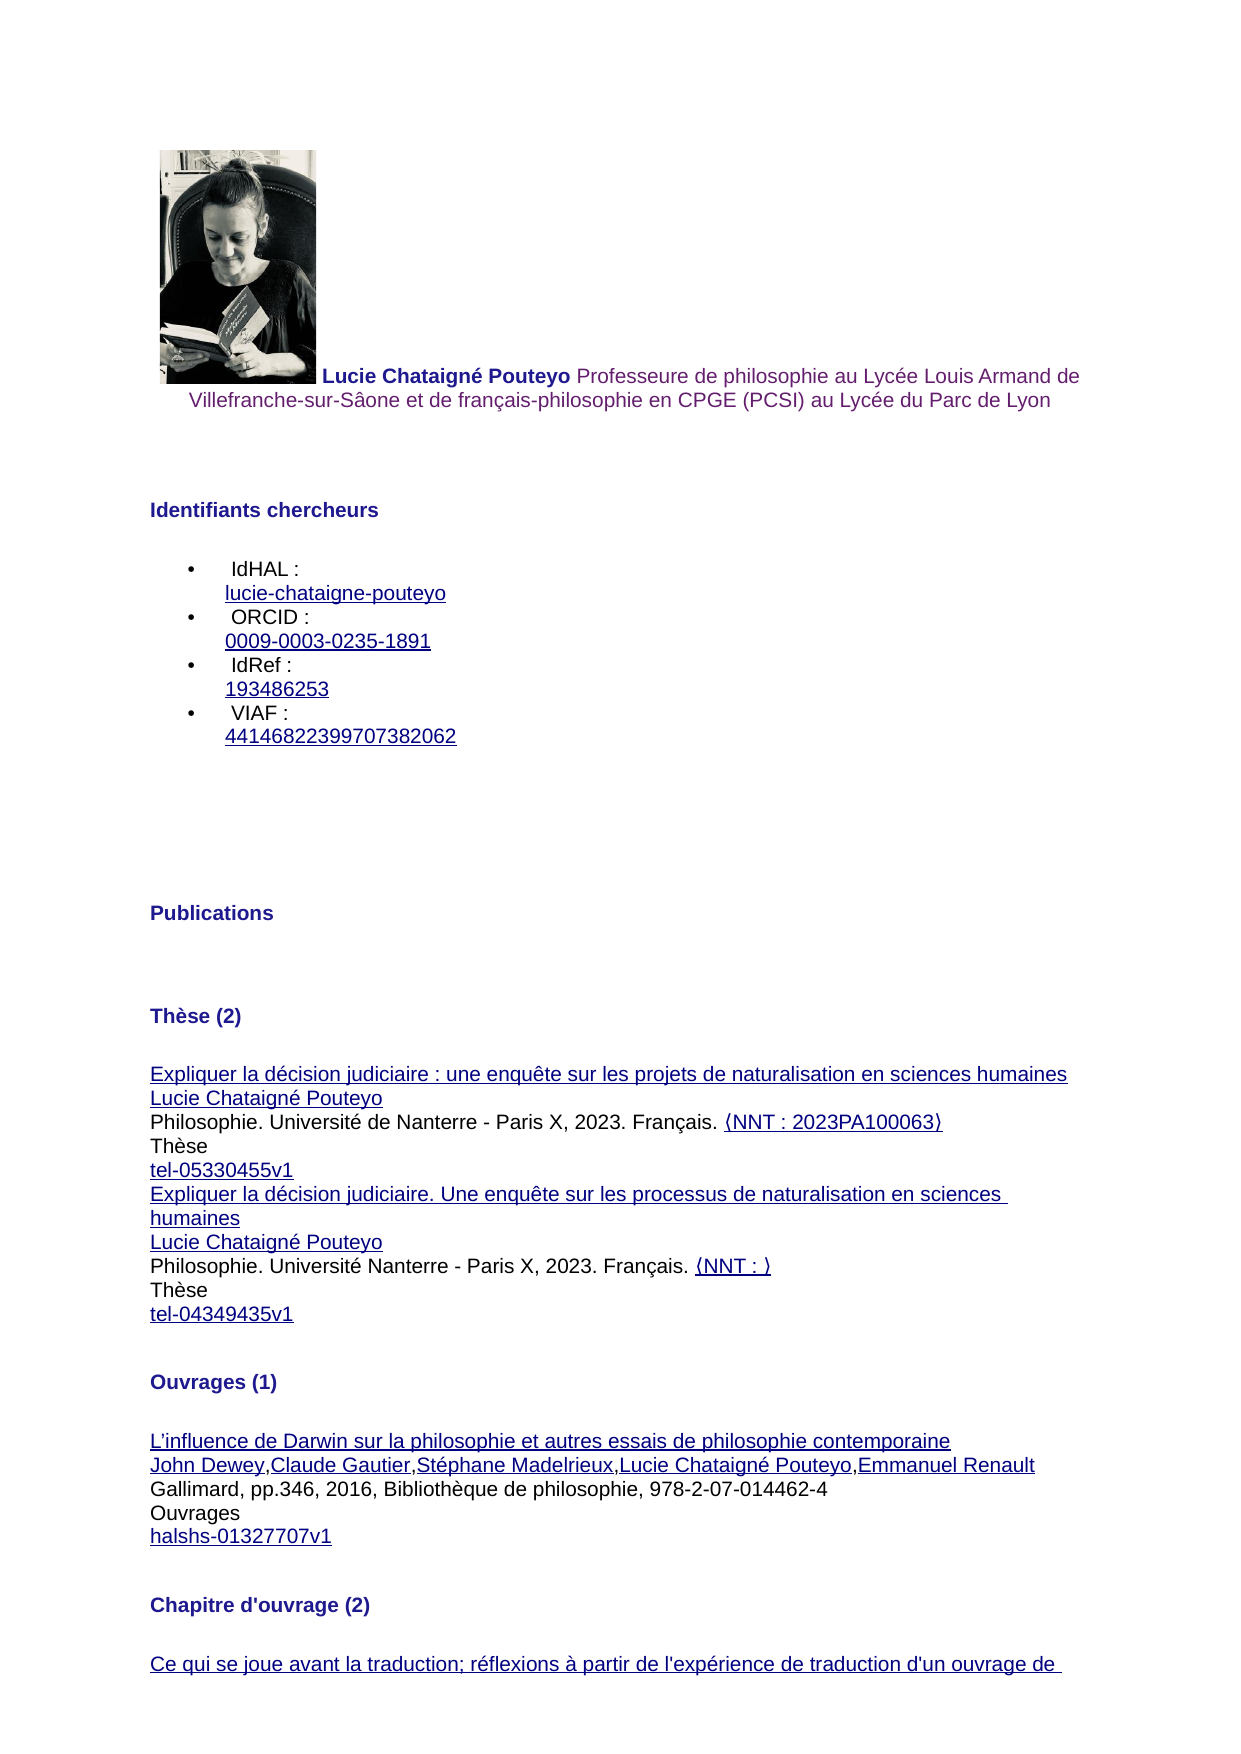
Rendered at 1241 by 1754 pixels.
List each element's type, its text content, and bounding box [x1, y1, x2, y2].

subtitle Ouvrages (1) [150, 1370, 1090, 1394]
list IdHAL : [187, 557, 1090, 581]
subtitle Lucie Chataigné Pouteyo Professeure de philosophie au Lycée Louis Armand de Villefranche-sur-Sâone et de français-philosophie en CPGE (PCSI) au Lycée du Parc de Lyon [150, 150, 1090, 412]
table_header L’influence de Darwin sur la philosophie et autres essais de philosophie contemporaine John Dewey,Claude Gautier,Stéphane Madelrieux,Lucie Chataigné Pouteyo,Emmanuel Renault Gallimard, pp.346, 2016, Bibliothèque de philosophie, 978-2-07-014462-4 Ouvrages halshs-01327707v1 [150, 1429, 1090, 1548]
picture [159, 150, 317, 384]
list 44146822399707382062 [187, 724, 1090, 748]
table_header Expliquer la décision judiciaire : une enquête sur les projets de naturalisation en sciences humaines Lucie Chataigné Pouteyo Philosophie. Université de Nanterre - Paris X, 2023. Français. ⟨NNT : 2023PA100063⟩ Thèse tel-05330455v1 [150, 1062, 1090, 1182]
list lucie-chataigne-pouteyo [187, 581, 1090, 604]
table_header Ce qui se joue avant la traduction; réflexions à partir de l'expérience de traduction d'un ouvrage de [150, 1651, 1090, 1675]
table_cell Expliquer la décision judiciaire. Une enquête sur les processus de naturalisation en sciences humaines Lucie Chataigné Pouteyo Philosophie. Université Nanterre - Paris X, 2023. Français. ⟨NNT : ⟩ Thèse tel-04349435v1 [150, 1182, 1090, 1325]
list IdRef : [187, 652, 1090, 676]
subtitle Thèse (2) [150, 1003, 1090, 1027]
list 193486253 [187, 676, 1090, 700]
list ORCID : [187, 604, 1090, 628]
list 0009-0003-0235-1891 [187, 628, 1090, 652]
list VIAF : [187, 700, 1090, 724]
subtitle Chapitre d'ouvrage (2) [150, 1593, 1090, 1617]
subtitle Publications [150, 900, 1090, 924]
subtitle Identifiants chercheurs [150, 498, 1090, 522]
